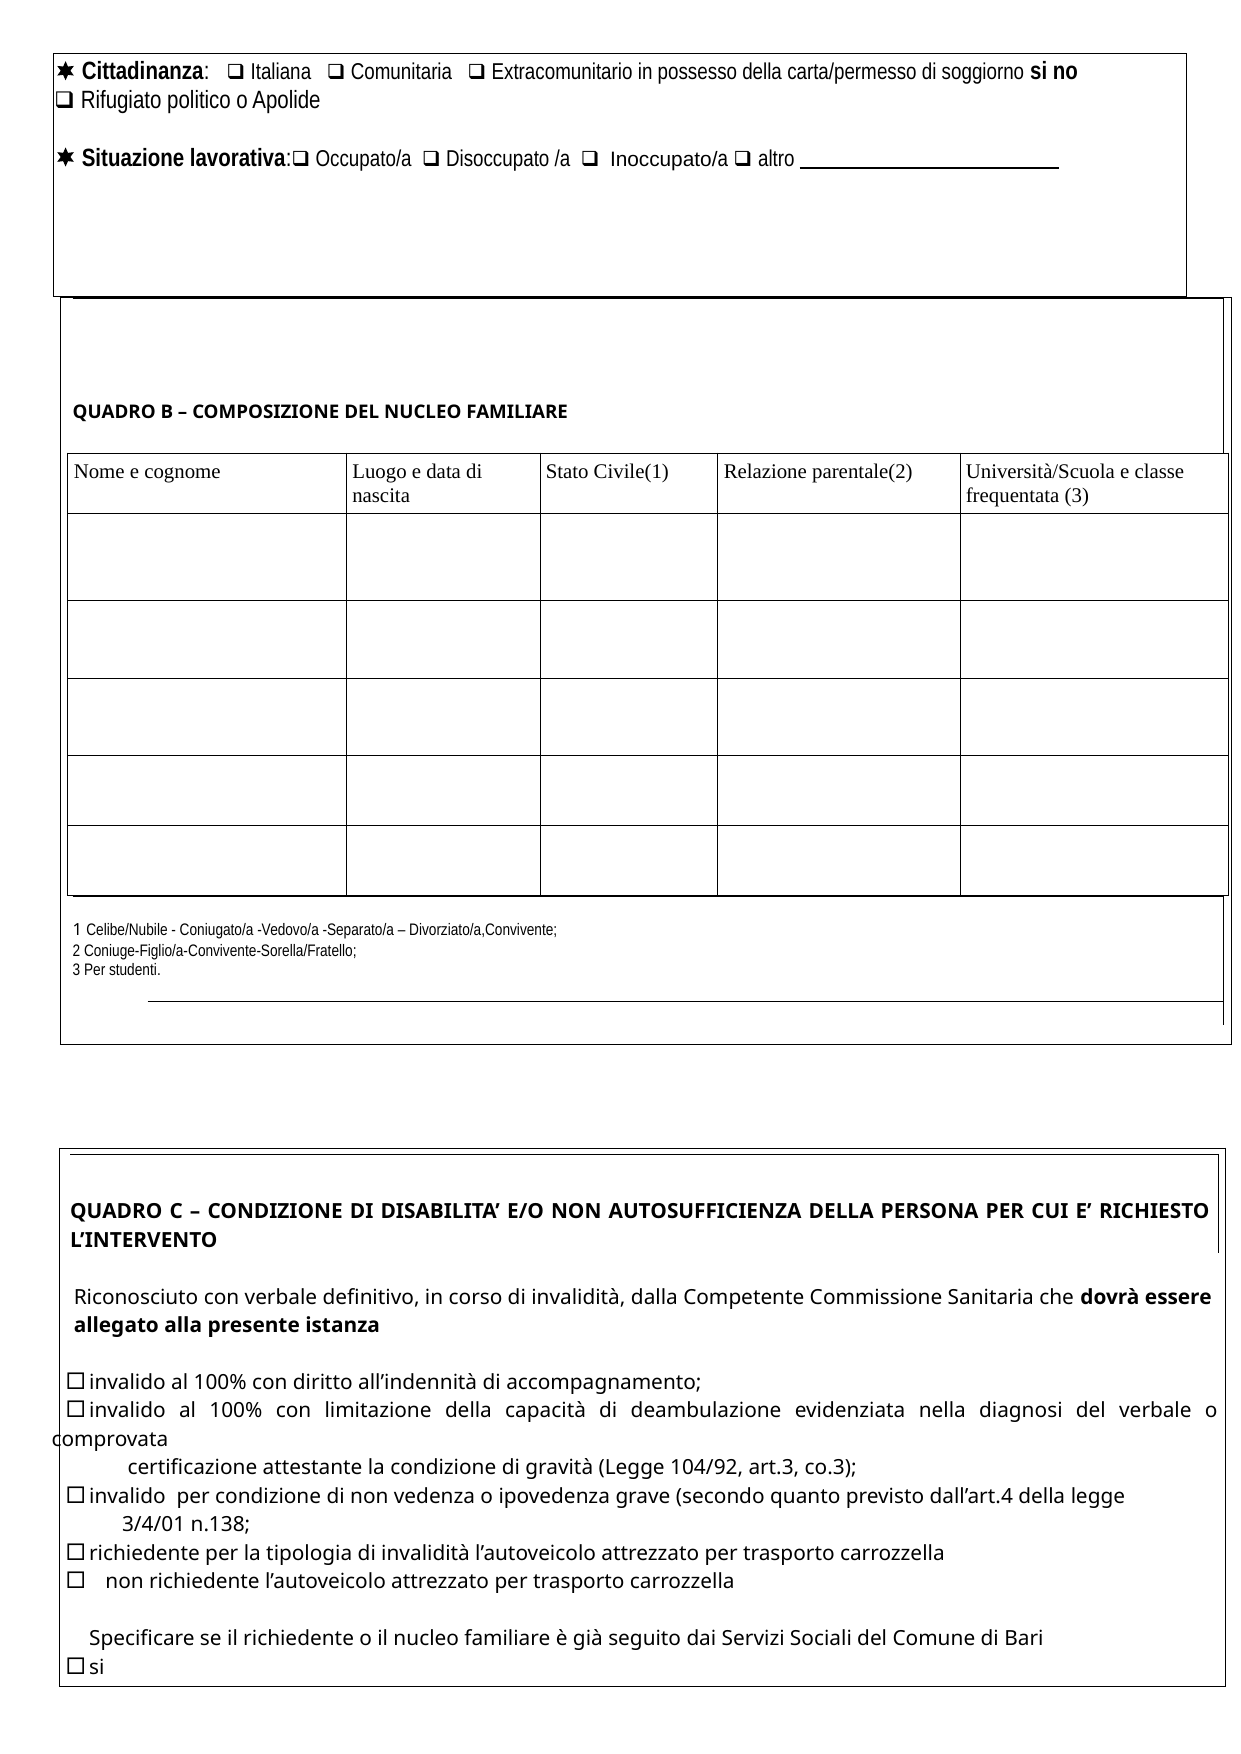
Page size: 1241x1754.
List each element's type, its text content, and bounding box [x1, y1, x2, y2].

table_header QUADRO C – CONDIZIONE DI DISABILITA’ E/O NON AUTOSUFFICIENZA DELLA PERSONA PER CUI E’ RICHIESTO L’INTERVENTO Riconosciuto con verbale definitivo, in corso di invalidità, dalla Competente Commissione Sanitaria che dovrà essere allegato alla presente istanza invalido al 100% con diritto all’indennità di accompagnamento; invalido al 100% con limitazione della capacità di deambulazione evidenziata nella diagnosi del verbale o comprovata certificazione attestante la condizione di gravità (Legge 104/92, art.3, co.3); invalido per condizione di non vedenza o ipovedenza grave (secondo quanto previsto dall’art.4 della legge 3/4/01 n.138; richiedente per la tipologia di invalidità l’autoveicolo attrezzato per trasporto carrozzella non richiedente l’autoveicolo attrezzato per trasporto carrozzella Specificare se il richiedente o il nucleo familiare è già seguito dai Servizi Sociali del Comune di Bari si no Specificare se nel nucleo familiare, oltre al richiedente, ci sono altri disabili accertati come da documentazione da allegare si (nominativo/i ______________________________________________________________________________________) no [60, 1149, 1225, 1686]
table_header Università/Scuola e classe frequentata (3) [961, 454, 1228, 513]
table_cell [347, 601, 540, 678]
table_cell [541, 679, 717, 754]
table_header Relazione parentale(2) [718, 454, 960, 513]
table_cell [961, 601, 1228, 678]
table_cell [961, 756, 1228, 825]
table_cell [68, 756, 346, 825]
table_header Nome e cognome [68, 454, 346, 513]
table_cell [347, 756, 540, 825]
table_header Luogo e data di nascita [347, 454, 540, 513]
table_cell [718, 826, 960, 895]
table_cell [347, 826, 540, 895]
table_cell [718, 756, 960, 825]
table_header Stato Civile(1) [541, 454, 717, 513]
text  Cittadinanza:  Italiana  Comunitaria  Extracomunitario in possesso della carta/permesso di soggiorno si no [54, 54, 1186, 82]
table_cell [68, 679, 346, 754]
table_cell [541, 756, 717, 825]
table_cell [961, 826, 1228, 895]
text  Situazione lavorativa: Occupato/a  Disoccupato /a Inoccupato/a  altro [54, 139, 1186, 171]
table_cell [68, 601, 346, 678]
table_cell [347, 514, 540, 600]
text  Rifugiato politico o Apolide [54, 82, 1186, 114]
table_cell [541, 601, 717, 678]
table_cell [718, 514, 960, 600]
table_cell [961, 679, 1228, 754]
table_cell [541, 514, 717, 600]
table_cell [961, 514, 1228, 600]
table_header QUADRO B – COMPOSIZIONE DEL NUCLEO FAMILIARE 1 Celibe/Nubile - Coniugato/a -Vedovo/a -Separato/a – Divorziato/a,Convivente; 2 Coniuge-Figlio/a-Convivente-Sorella/Fratello; 3 Per studenti. [61, 298, 1231, 1044]
table_cell [347, 679, 540, 754]
table_cell [718, 679, 960, 754]
table_cell [718, 601, 960, 678]
table_cell [68, 826, 346, 895]
table_cell [68, 514, 346, 600]
table_cell [541, 826, 717, 895]
